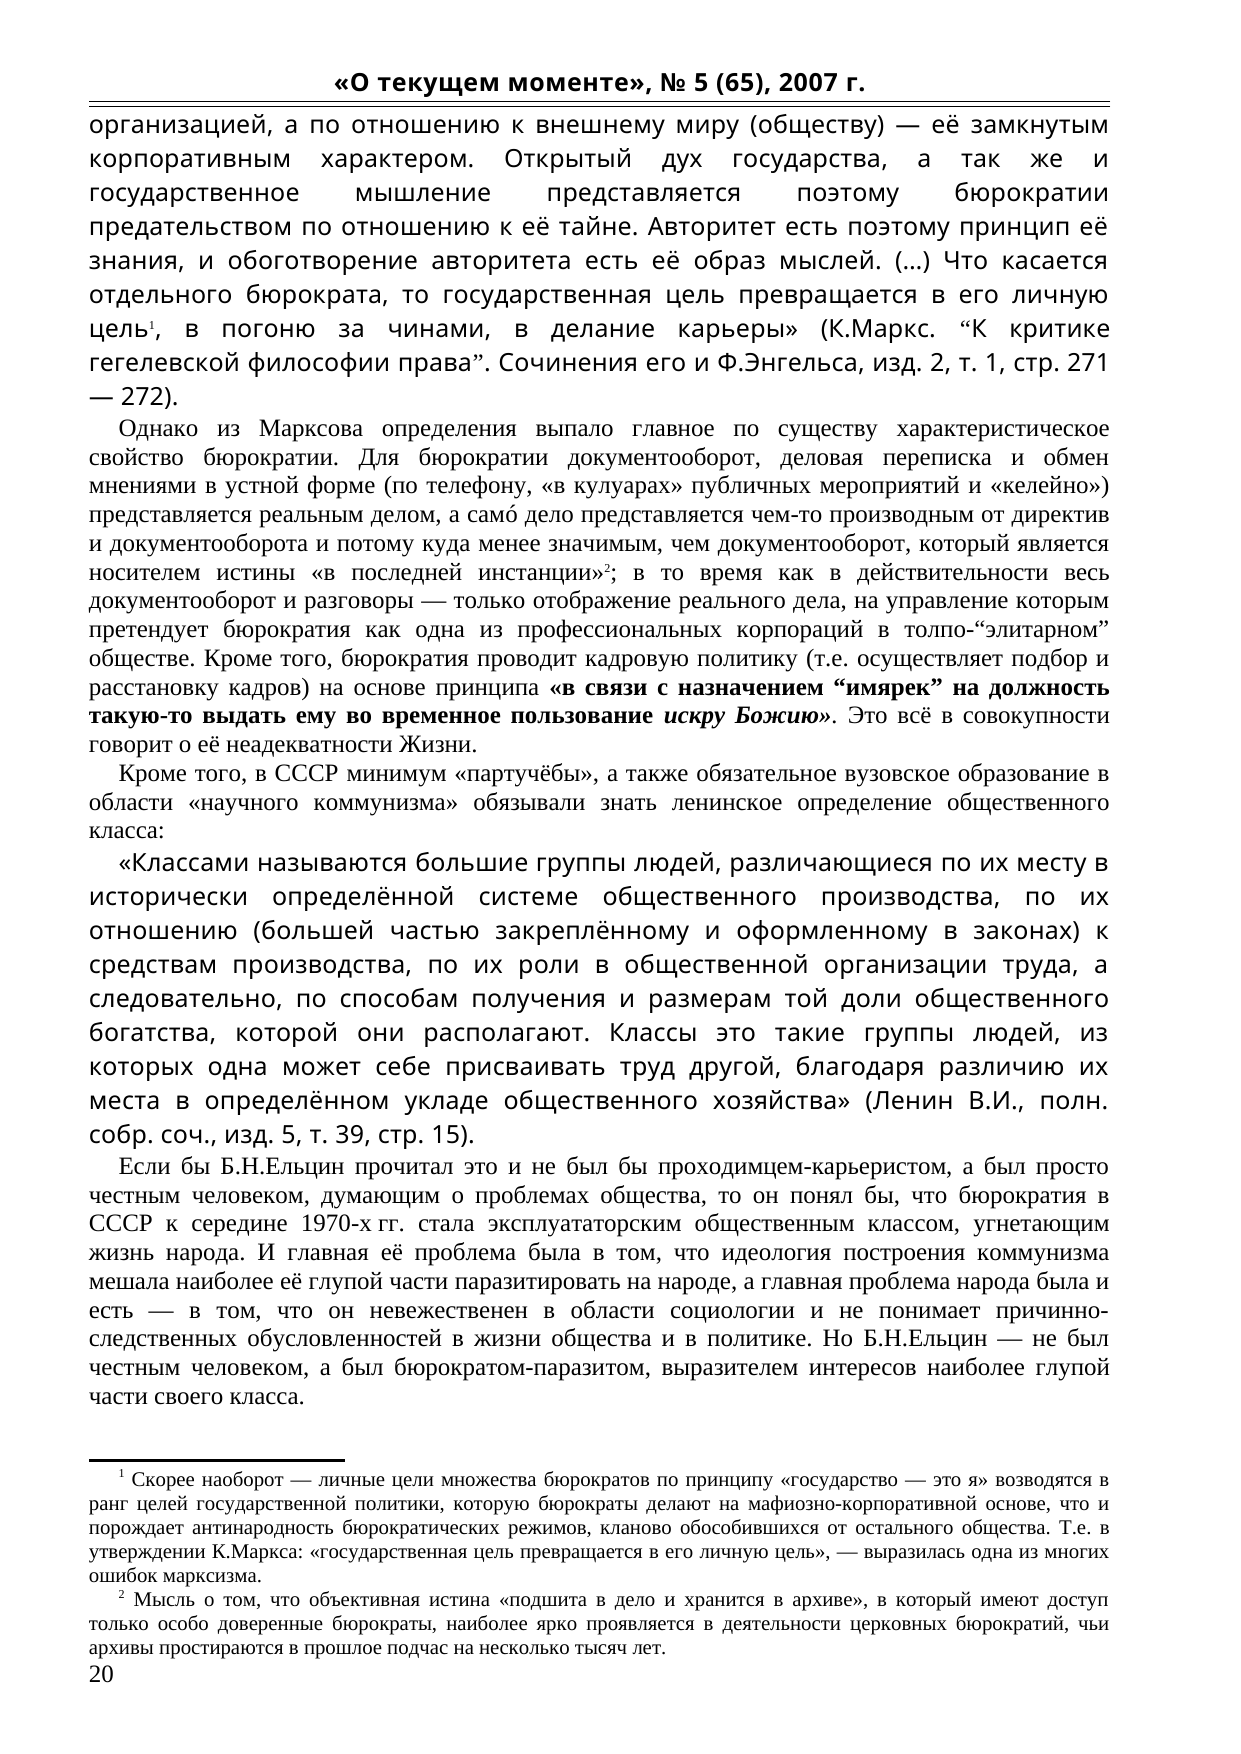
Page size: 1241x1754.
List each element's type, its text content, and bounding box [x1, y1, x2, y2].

text Однако из Марксова определения выпало главное по существу характеристическое свойство бюрократии. Для бюрократии документооборот, деловая переписка и обмен мнениями в устной форме (по телефону, «в кулуарах» публичных мероприятий и «келейно») представляется реальным делом, а самó дело представляется чем-то производным от директив и документооборота и потому куда менее значимым, чем документооборот, который является носителем истины «в последней инстанции»; в то время как в действительности весь документооборот и разговоры — только отображение реального дела, на управление которым претендует бюрократия как одна из профессиональных корпораций в толпо-“элитарном” обществе. Кроме того, бюрократия проводит кадровую политику (т.е. осуществляет подбор и расстановку кадров) на основе принципа «в связи с назначением “имярек” на должность такую-то выдать ему во временное пользование искру Божию». Это всё в совокупности говорит о её неадекватности Жизни. [89, 413, 1110, 758]
text Скорее наоборот — личные цели множества бюрократов по принципу «государство — это я» возводятся в ранг целей государственной политики, которую бюрократы делают на мафиозно-корпоративной основе, что и порождает антинародность бюрократических режимов, кланово обособившихся от остального общества. Т.е. в утверждении К.Маркса: «государственная цель превращается в его личную цель», — выразилась одна из многих ошибок марксизма. [89, 1467, 1110, 1587]
text Кроме того, в СССР минимум «партучёбы», а также обязательное вузовское образование в области «научного коммунизма» обязывали знать ленинское определение общественного класса: [89, 758, 1110, 844]
text Если бы Б.Н.Ельцин прочитал это и не был бы проходимцем-карьеристом, а был просто честным человеком, думающим о проблемах общества, то он понял бы, что бюрократия в СССР к середине 1970‑х гг. стала эксплуататорским общественным классом, угнетающим жизнь народа. И главная её проблема была в том, что идеология построения коммунизма мешала наиболее её глупой части паразитировать на народе, а главная проблема народа была и есть — в том, что он невежественен в области социологии и не понимает причинно-следственных обусловленностей в жизни общества и в политике. Но Б.Н.Ельцин — не был честным человеком, а был бюрократом-парази­том, выразителем интересов наиболее глупой части своего класса. [89, 1151, 1110, 1410]
text Мысль о том, что объективная истина «подшита в дело и хранится в архиве», в который имеют доступ только особо доверенные бюрократы, наиболее ярко проявляется в деятельности церковных бюрократий, чьи архивы простираются в прошлое подчас на несколько тысяч лет. [89, 1587, 1110, 1659]
text «Классами называются большие группы людей, различающиеся по их месту в исторически определённой системе общественного производства, по их отношению (большей частью закреплённому и оформленному в законах) к средствам производства, по их роли в общественной организации труда, а следовательно, по способам получения и размерам той доли общественного богатства, которой они располагают. Классы это такие группы людей, из которых одна может себе присваивать труд другой, благодаря различию их места в определённом укладе общественного хозяйства» (Ленин В.И., полн. собр. соч., изд. 5, т. 39, стр. 15). [89, 844, 1110, 1151]
text организацией, а по отношению к внешнему миру (обществу) — её замкнутым корпоративным характером. Открытый дух государства, а так же и государственное мышление представляется поэтому бюрократии предательством по отношению к её тайне. Авторитет есть поэтому принцип её знания, и обоготворение авторитета есть её образ мыслей. (…) Что касается отдельного бюрократа, то государственная цель превращается в его личную цель, в погоню за чинами, в делание карьеры» (К.Маркс. “К критике гегелевской философии права”. Сочинения его и Ф.Энгельса, изд. 2, т. 1, стр. 271 — 272). [89, 107, 1110, 413]
